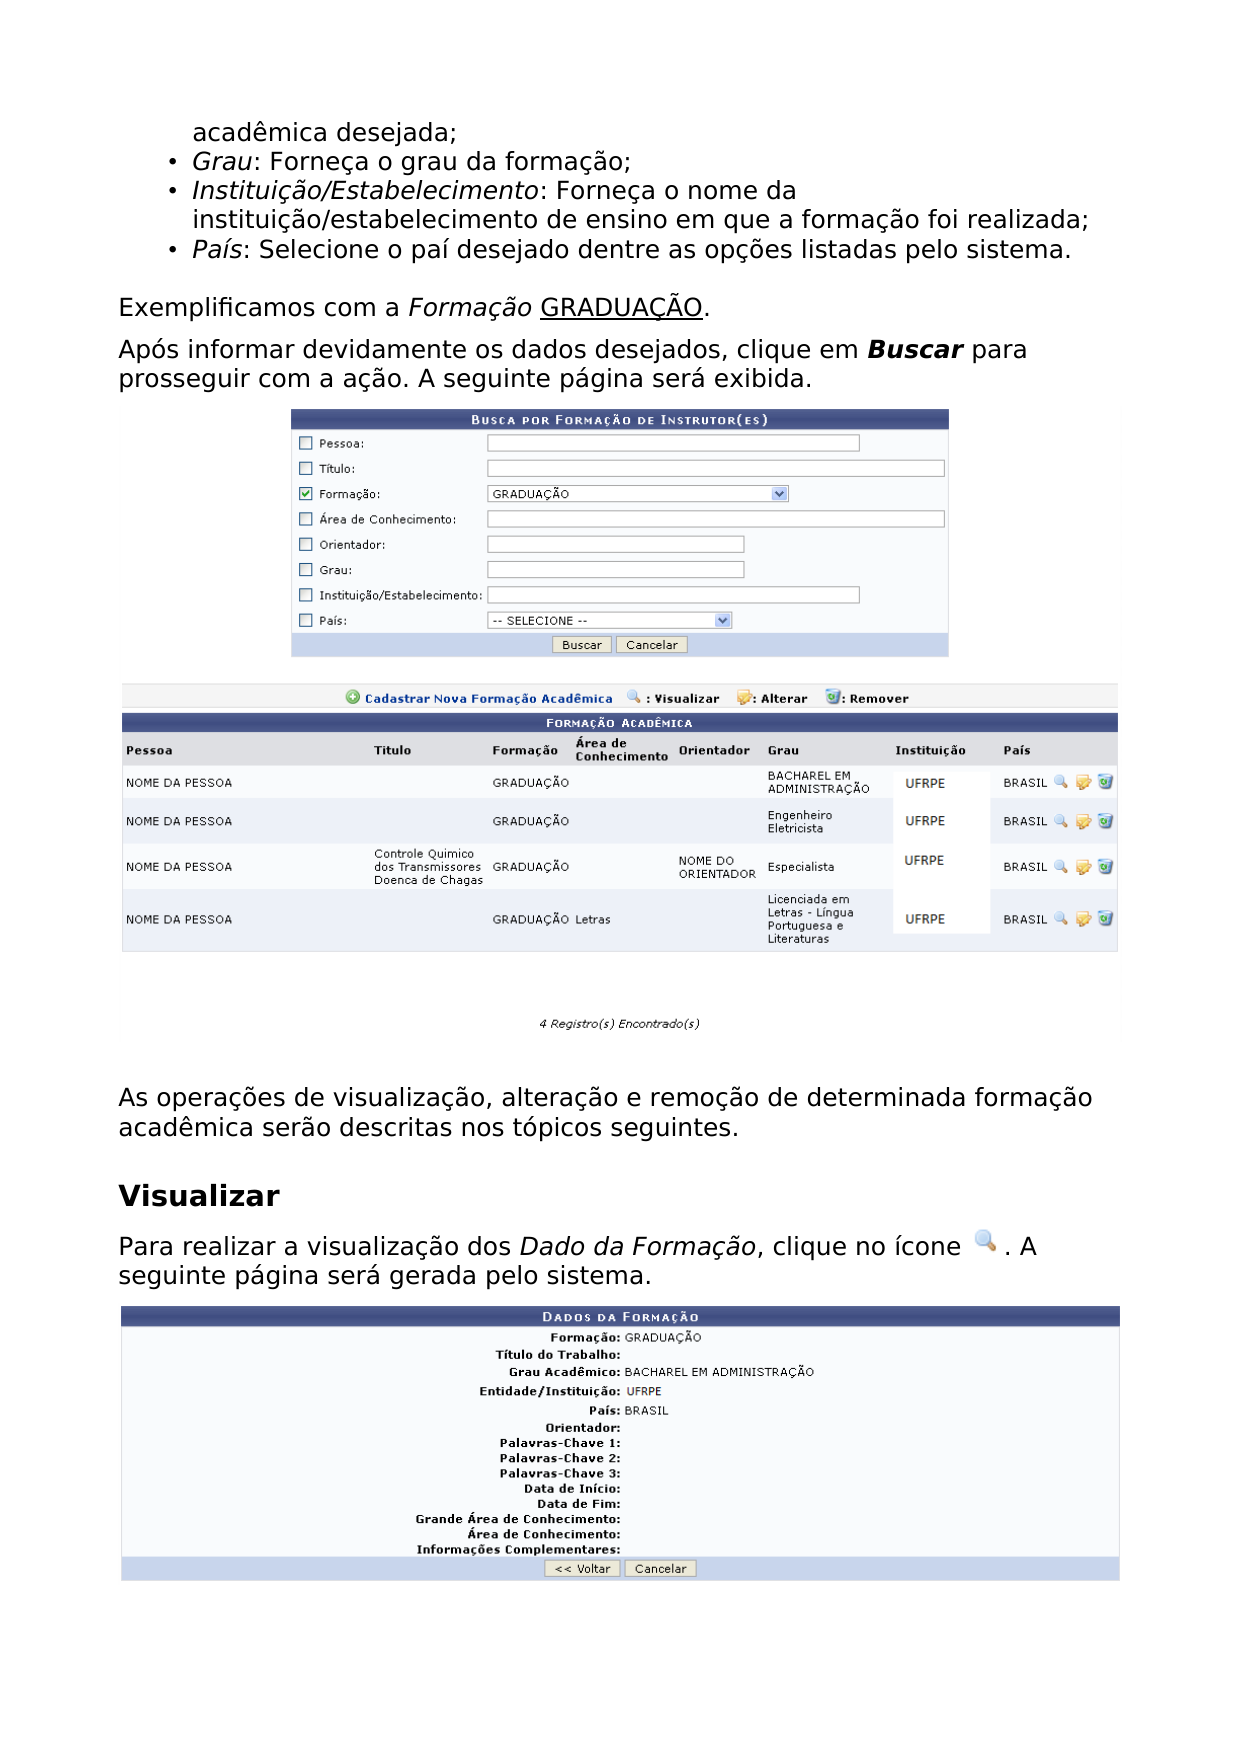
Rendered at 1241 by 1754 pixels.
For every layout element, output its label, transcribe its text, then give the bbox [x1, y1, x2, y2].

list Instituição/Estabelecimento: Forneça o nome da instituição/estabelecimento de ensino em que a formação foi realizada; [177, 176, 1122, 235]
picture [118, 1303, 1123, 1585]
list Grau: Forneça o grau da formação; [177, 147, 1122, 176]
picture [118, 406, 1123, 1042]
list País: Selecione o paí desejado dentre as opções listadas pelo sistema. [177, 235, 1122, 264]
text Exemplificamos com a Formação GRADUAÇÃO. [118, 293, 1122, 323]
subtitle Visualizar [118, 1179, 1122, 1213]
list acadêmica desejada; [177, 118, 1122, 147]
picture [969, 1225, 1004, 1256]
text As operações de visualização, alteração e remoção de determinada formação acadêmica serão descritas nos tópicos seguintes. [118, 1083, 1122, 1142]
text Para realizar a visualização dos Dado da Formação, clique no ícone . A seguinte página será gerada pelo sistema. [118, 1226, 1122, 1291]
text Após informar devidamente os dados desejados, clique em Buscar para prosseguir com a ação. A seguinte página será exibida. [118, 335, 1122, 393]
